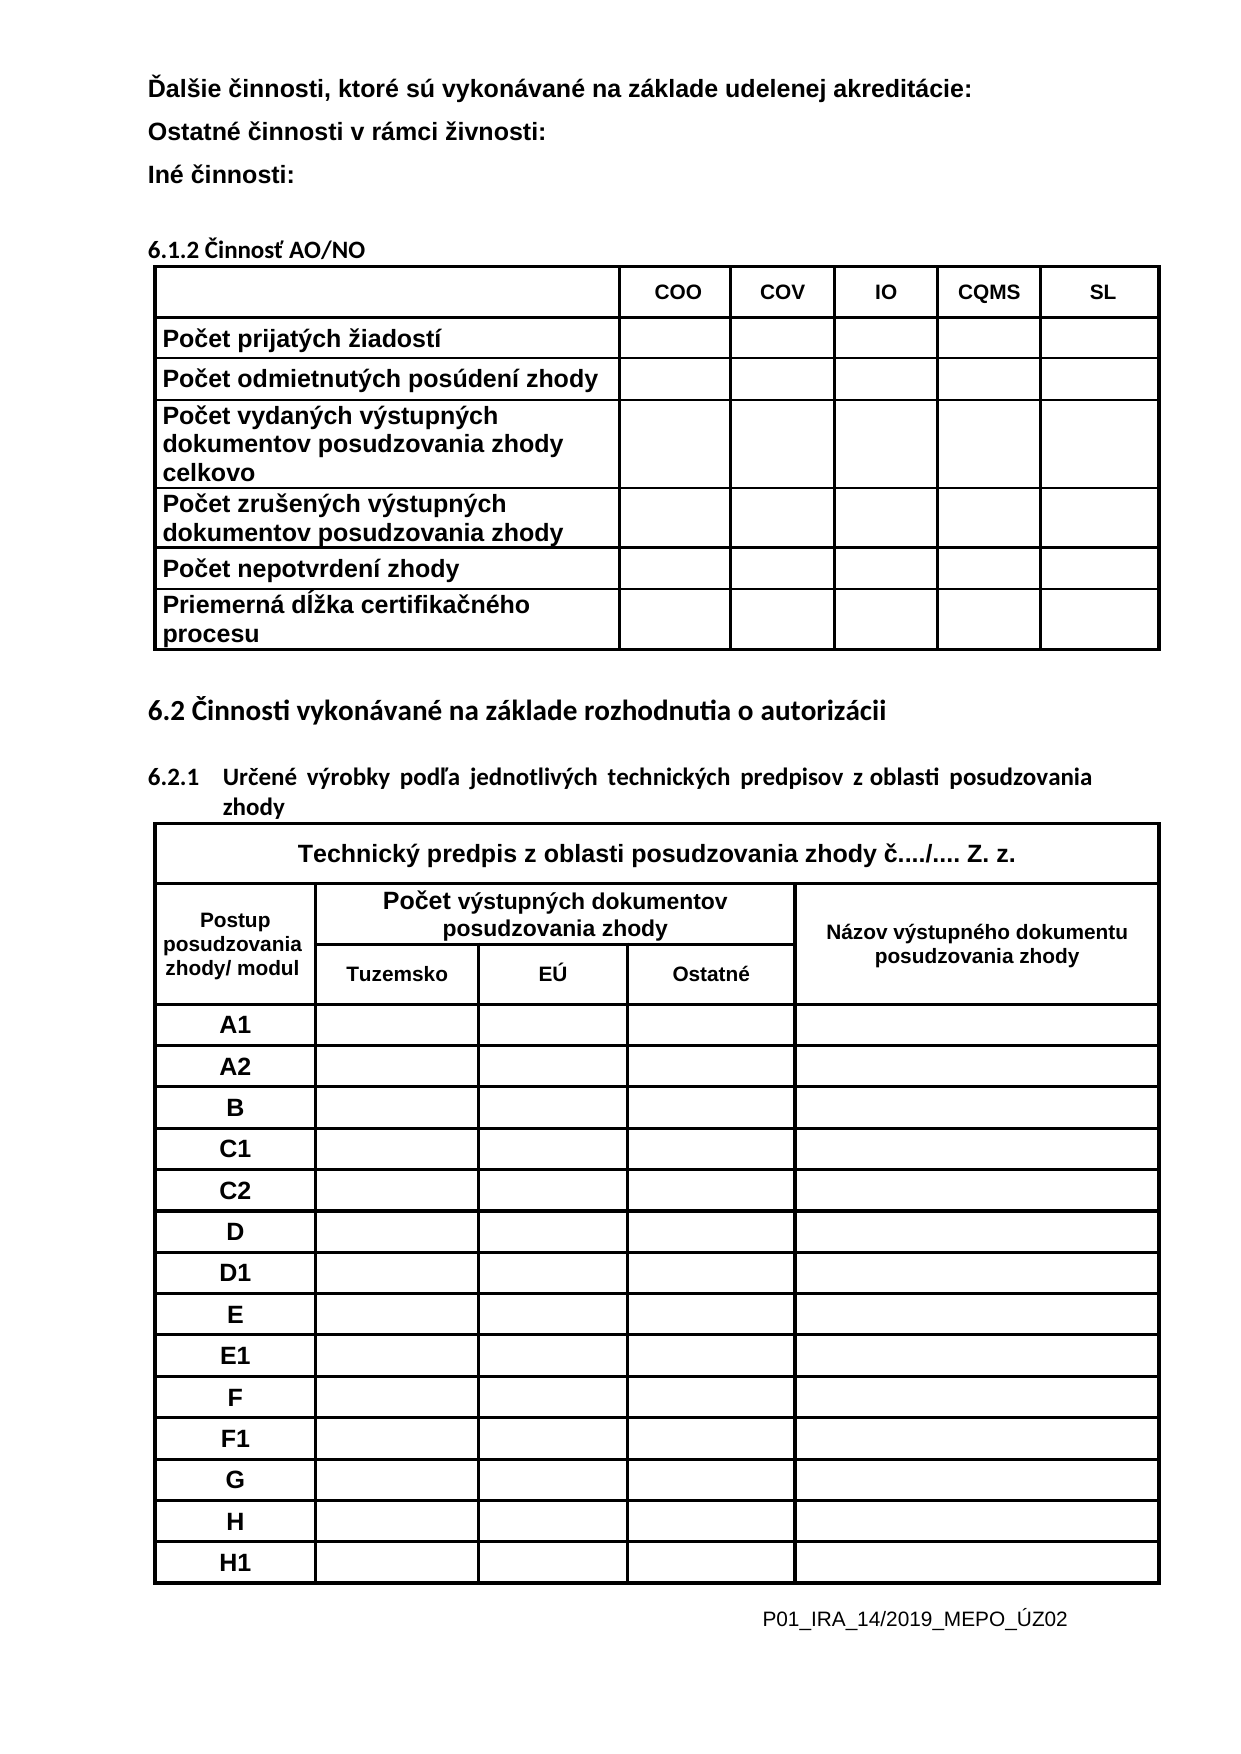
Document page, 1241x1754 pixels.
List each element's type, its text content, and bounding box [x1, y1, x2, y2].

table_cell Počet výstupných dokumentov posudzovania zhody [317, 885, 793, 942]
table_cell [797, 1295, 1157, 1333]
table_cell Počet nepotvrdení zhody [157, 549, 618, 588]
table_cell [836, 489, 936, 546]
table_cell [317, 1130, 477, 1168]
table_cell [1042, 359, 1157, 398]
table_cell E1 [157, 1336, 314, 1375]
table_cell [621, 590, 729, 647]
table_cell F [157, 1378, 314, 1416]
table_cell [621, 489, 729, 546]
table_cell [629, 1461, 793, 1499]
table_cell H1 [157, 1543, 314, 1581]
table_cell [629, 1088, 793, 1127]
table_cell [317, 1502, 477, 1540]
table_cell [939, 401, 1039, 487]
table_cell G [157, 1461, 314, 1499]
table_cell [797, 1006, 1157, 1044]
table_cell Postup posudzovania zhody/ modul [157, 885, 314, 1002]
table_cell [480, 1419, 626, 1457]
table_cell [317, 1088, 477, 1127]
table_cell [629, 1130, 793, 1168]
table_cell Tuzemsko [317, 946, 477, 1002]
table_cell [797, 1378, 1157, 1416]
table_cell [836, 401, 936, 487]
table_cell [480, 1254, 626, 1292]
table_cell [480, 1213, 626, 1251]
table_cell E [157, 1295, 314, 1333]
table_cell [480, 1336, 626, 1375]
text Iné činnosti: [148, 160, 1093, 189]
table_cell [939, 359, 1039, 398]
table_cell Počet odmietnutých posúdení zhody [157, 359, 618, 398]
table_cell [629, 1213, 793, 1251]
table_cell [797, 1171, 1157, 1209]
table_cell Počet zrušených výstupných dokumentov posudzovania zhody [157, 489, 618, 546]
table_cell [836, 319, 936, 357]
table_cell [1042, 401, 1157, 487]
table_cell [480, 1502, 626, 1540]
table_cell [480, 1171, 626, 1209]
table_header COO [621, 268, 729, 316]
table_cell [732, 549, 833, 588]
table_cell [317, 1047, 477, 1085]
table_header SL [1042, 268, 1157, 316]
table_cell [629, 1006, 793, 1044]
table_cell [732, 359, 833, 398]
table_cell [621, 319, 729, 357]
table_cell [629, 1543, 793, 1581]
table_cell D [157, 1213, 314, 1251]
table_cell [480, 1130, 626, 1168]
table_cell A2 [157, 1047, 314, 1085]
table_cell [480, 1295, 626, 1333]
table_cell [480, 1047, 626, 1085]
table_cell [836, 359, 936, 398]
table_cell [317, 1213, 477, 1251]
table_cell H [157, 1502, 314, 1540]
list Určené výrobky podľa jednotlivých technických predpisov z oblasti posudzovania zhody [148, 761, 1093, 822]
table_cell [629, 1254, 793, 1292]
table_cell Ostatné [629, 946, 793, 1002]
table_cell F1 [157, 1419, 314, 1457]
table_cell [939, 489, 1039, 546]
table_cell [797, 1254, 1157, 1292]
table_header CQMS [939, 268, 1039, 316]
table_cell Priemerná dĺžka certifikačného procesu [157, 590, 618, 647]
table_cell [732, 401, 833, 487]
table_cell EÚ [480, 946, 626, 1002]
table_cell [1042, 489, 1157, 546]
table_cell [317, 1461, 477, 1499]
table_cell [480, 1006, 626, 1044]
table_cell [317, 1336, 477, 1375]
table_cell [797, 1543, 1157, 1581]
table_cell [797, 1461, 1157, 1499]
table_cell [797, 1419, 1157, 1457]
table_cell C2 [157, 1171, 314, 1209]
table_header COV [732, 268, 833, 316]
table_cell [621, 549, 729, 588]
table_cell [797, 1047, 1157, 1085]
table_cell [317, 1378, 477, 1416]
text Ostatné činnosti v rámci živnosti: [148, 117, 1093, 146]
table_cell [629, 1295, 793, 1333]
table_cell [797, 1502, 1157, 1540]
table_cell [480, 1088, 626, 1127]
table_cell [732, 489, 833, 546]
table_cell [1042, 549, 1157, 588]
table_cell [480, 1461, 626, 1499]
table_cell [480, 1543, 626, 1581]
text Ďalšie činnosti, ktoré sú vykonávané na základe udelenej akreditácie: [148, 74, 1093, 102]
table_cell [317, 1254, 477, 1292]
table_cell [797, 1088, 1157, 1127]
table_cell [317, 1006, 477, 1044]
table_cell D1 [157, 1254, 314, 1292]
table_cell [629, 1502, 793, 1540]
table_cell [836, 549, 936, 588]
table_cell [317, 1419, 477, 1457]
table_cell [797, 1336, 1157, 1375]
table_cell Počet vydaných výstupných dokumentov posudzovania zhody celkovo [157, 401, 618, 487]
table_cell [939, 590, 1039, 647]
table_cell [629, 1336, 793, 1375]
text 6.2 Činnosti vykonávané na základe rozhodnutia o autorizácii [148, 692, 1093, 727]
table_cell [836, 590, 936, 647]
table_cell [629, 1419, 793, 1457]
table_cell [629, 1047, 793, 1085]
table_cell Názov výstupného dokumentu posudzovania zhody [797, 885, 1157, 1002]
table_cell [317, 1543, 477, 1581]
table_cell [732, 319, 833, 357]
table_cell [629, 1171, 793, 1209]
table_cell [629, 1378, 793, 1416]
table_cell [797, 1130, 1157, 1168]
table_cell [1042, 319, 1157, 357]
table_cell [317, 1171, 477, 1209]
table_cell [480, 1378, 626, 1416]
text 6.1.2 Činnosť AO/NO [148, 234, 1093, 265]
table_cell [939, 549, 1039, 588]
table_cell A1 [157, 1006, 314, 1044]
table_cell Počet prijatých žiadostí [157, 319, 618, 357]
table_cell [797, 1213, 1157, 1251]
table_cell B [157, 1088, 314, 1127]
table_cell [1042, 590, 1157, 647]
table_cell [939, 319, 1039, 357]
table_cell [621, 401, 729, 487]
table_cell [317, 1295, 477, 1333]
table_header IO [836, 268, 936, 316]
table_cell C1 [157, 1130, 314, 1168]
table_header Technický predpis z oblasti posudzovania zhody č..../.... Z. z. [157, 825, 1157, 882]
table_header [157, 268, 618, 316]
table_cell [621, 359, 729, 398]
table_cell [732, 590, 833, 647]
